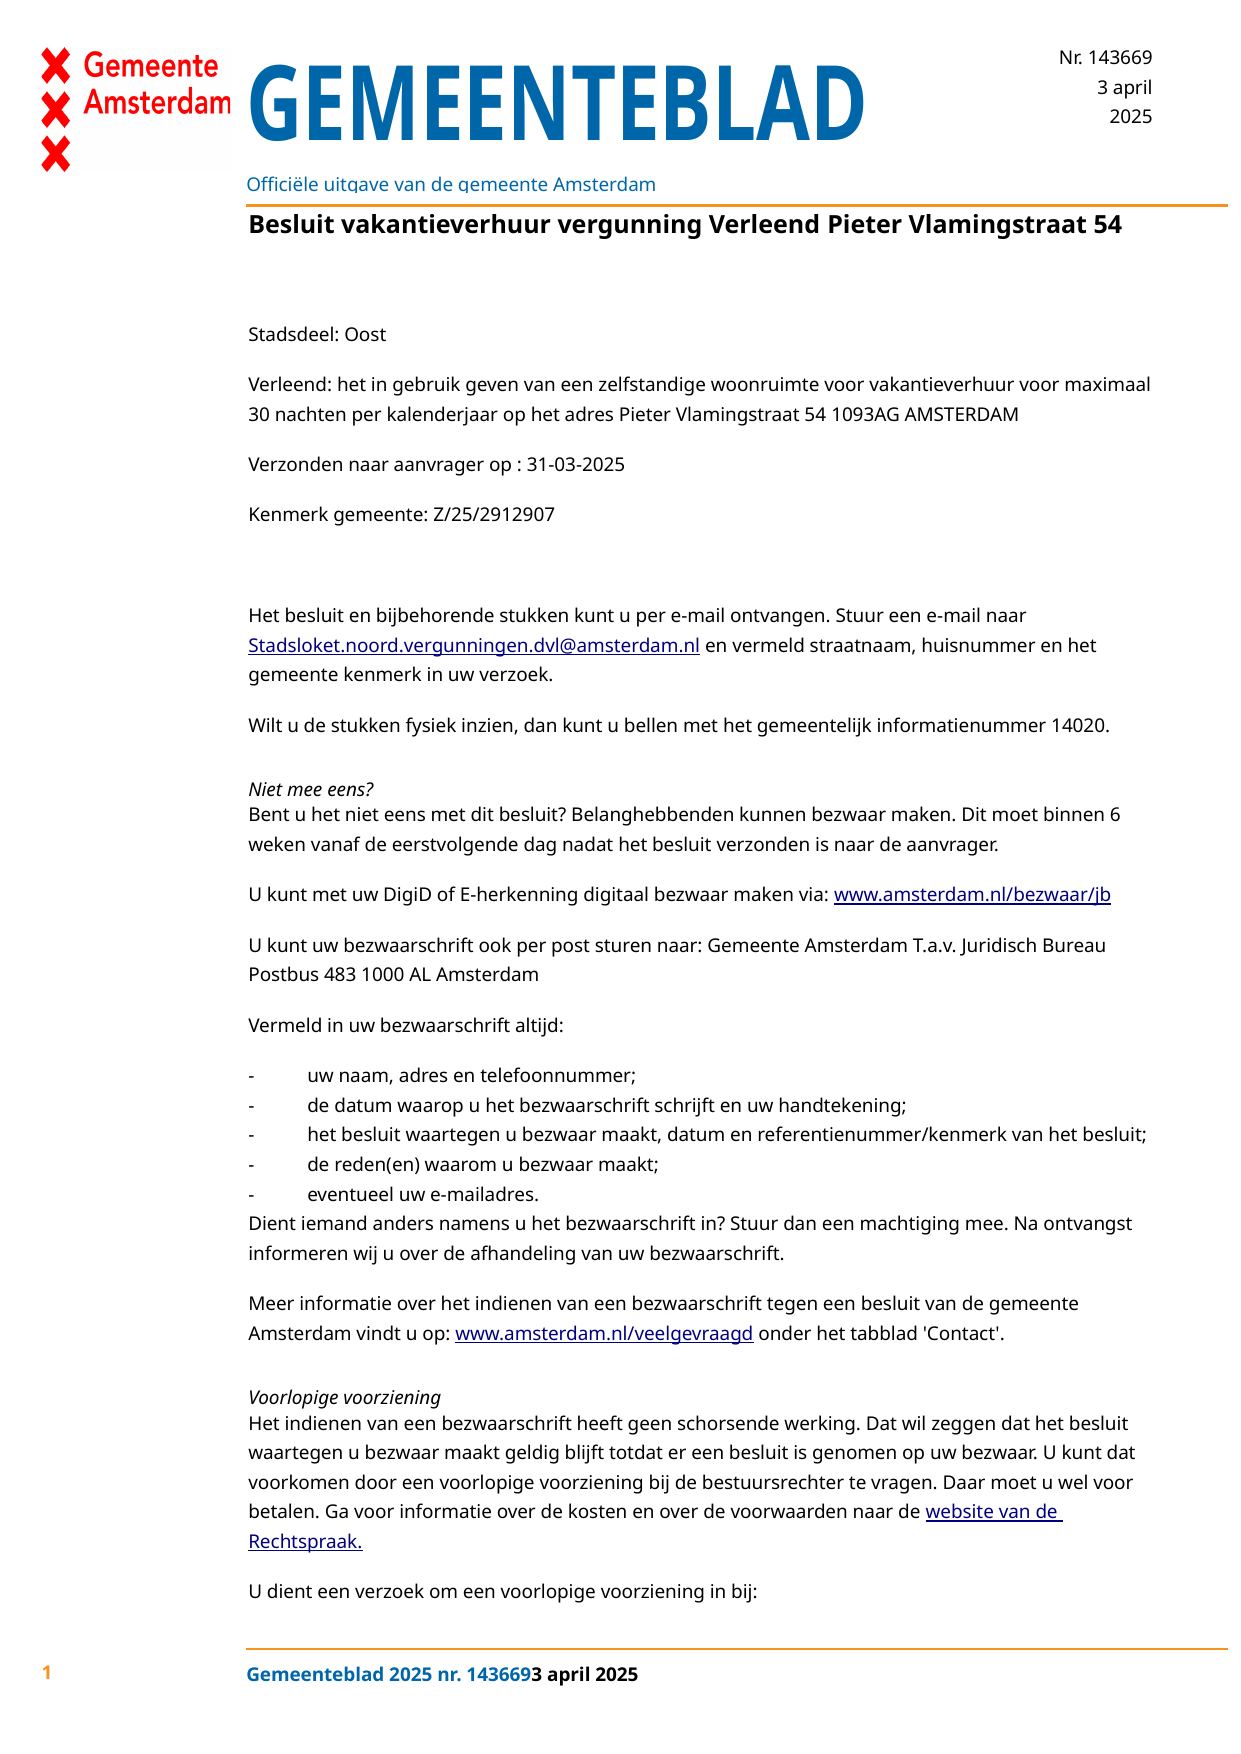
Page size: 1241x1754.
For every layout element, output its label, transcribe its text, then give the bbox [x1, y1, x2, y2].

list de datum waarop u het bezwaarschrift schrijft en uw handtekening; [248, 1092, 1152, 1118]
text Voorlopige voorziening [248, 1384, 1152, 1410]
list het besluit waartegen u bezwaar maakt, datum en referentienummer/kenmerk van het besluit; [248, 1122, 1152, 1147]
text Niet mee eens? [248, 776, 1152, 802]
list uw naam, adres en telefoonnummer; [248, 1062, 1152, 1088]
text U kunt met uw DigiD of E-herkenning digitaal bezwaar maken via: www.amsterdam.nl/bezwaar/jb [248, 882, 1152, 907]
text Verzonden naar aanvrager op : 31-03-2025 [248, 451, 1152, 477]
text Stadsdeel: Oost [248, 321, 1152, 346]
text Dient iemand anders namens u het bezwaarschrift in? Stuur dan een machtiging mee. Na ontvangst informeren wij u over de afhandeling van uw bezwaarschrift. [248, 1210, 1152, 1266]
text Het besluit en bijbehorende stukken kunt u per e-mail ontvangen. Stuur een e-mail naar Stadsloket.noord.vergunningen.dvl@amsterdam.nl en vermeld straatnaam, huisnummer en het gemeente kenmerk in uw verzoek. [248, 602, 1152, 687]
text Vermeld in uw bezwaarschrift altijd: [248, 1012, 1152, 1038]
text U kunt uw bezwaarschrift ook per post sturen naar: Gemeente Amsterdam T.a.v. Juridisch Bureau Postbus 483 1000 AL Amsterdam [248, 932, 1152, 987]
text Bent u het niet eens met dit besluit? Belanghebbenden kunnen bezwaar maken. Dit moet binnen 6 weken vanaf de eerstvolgende dag nadat het besluit verzonden is naar de aanvrager. [248, 802, 1152, 857]
text Besluit vakantieverhuur vergunning Verleend Pieter Vlamingstraat 54 [248, 207, 1152, 241]
picture [41, 47, 231, 172]
text Kenmerk gemeente: Z/25/2912907 [248, 502, 1152, 527]
text Het indienen van een bezwaarschrift heeft geen schorsende werking. Dat wil zeggen dat het besluit waartegen u bezwaar maakt geldig blijft totdat er een besluit is genomen op uw bezwaar. U kunt dat voorkomen door een voorlopige voorziening bij de bestuursrechter te vragen. Daar moet u wel voor betalen. Ga voor informatie over de kosten en over de voorwaarden naar de website van de Rechtspraak. [248, 1410, 1152, 1554]
text Meer informatie over het indienen van een bezwaarschrift tegen een besluit van de gemeente Amsterdam vindt u op: www.amsterdam.nl/veelgevraagd onder het tabblad 'Contact'. [248, 1290, 1152, 1346]
list eventueel uw e-mailadres. [248, 1181, 1152, 1207]
text U dient een verzoek om een voorlopige voorziening in bij: [248, 1578, 1152, 1604]
text Verleend: het in gebruik geven van een zelfstandige woonruimte voor vakantieverhuur voor maximaal 30 nachten per kalenderjaar op het adres Pieter Vlamingstraat 54 1093AG AMSTERDAM [248, 371, 1152, 426]
text Wilt u de stukken fysiek inzien, dan kunt u bellen met het gemeentelijk informatienummer 14020. [248, 712, 1152, 738]
list de reden(en) waarom u bezwaar maakt; [248, 1151, 1152, 1177]
